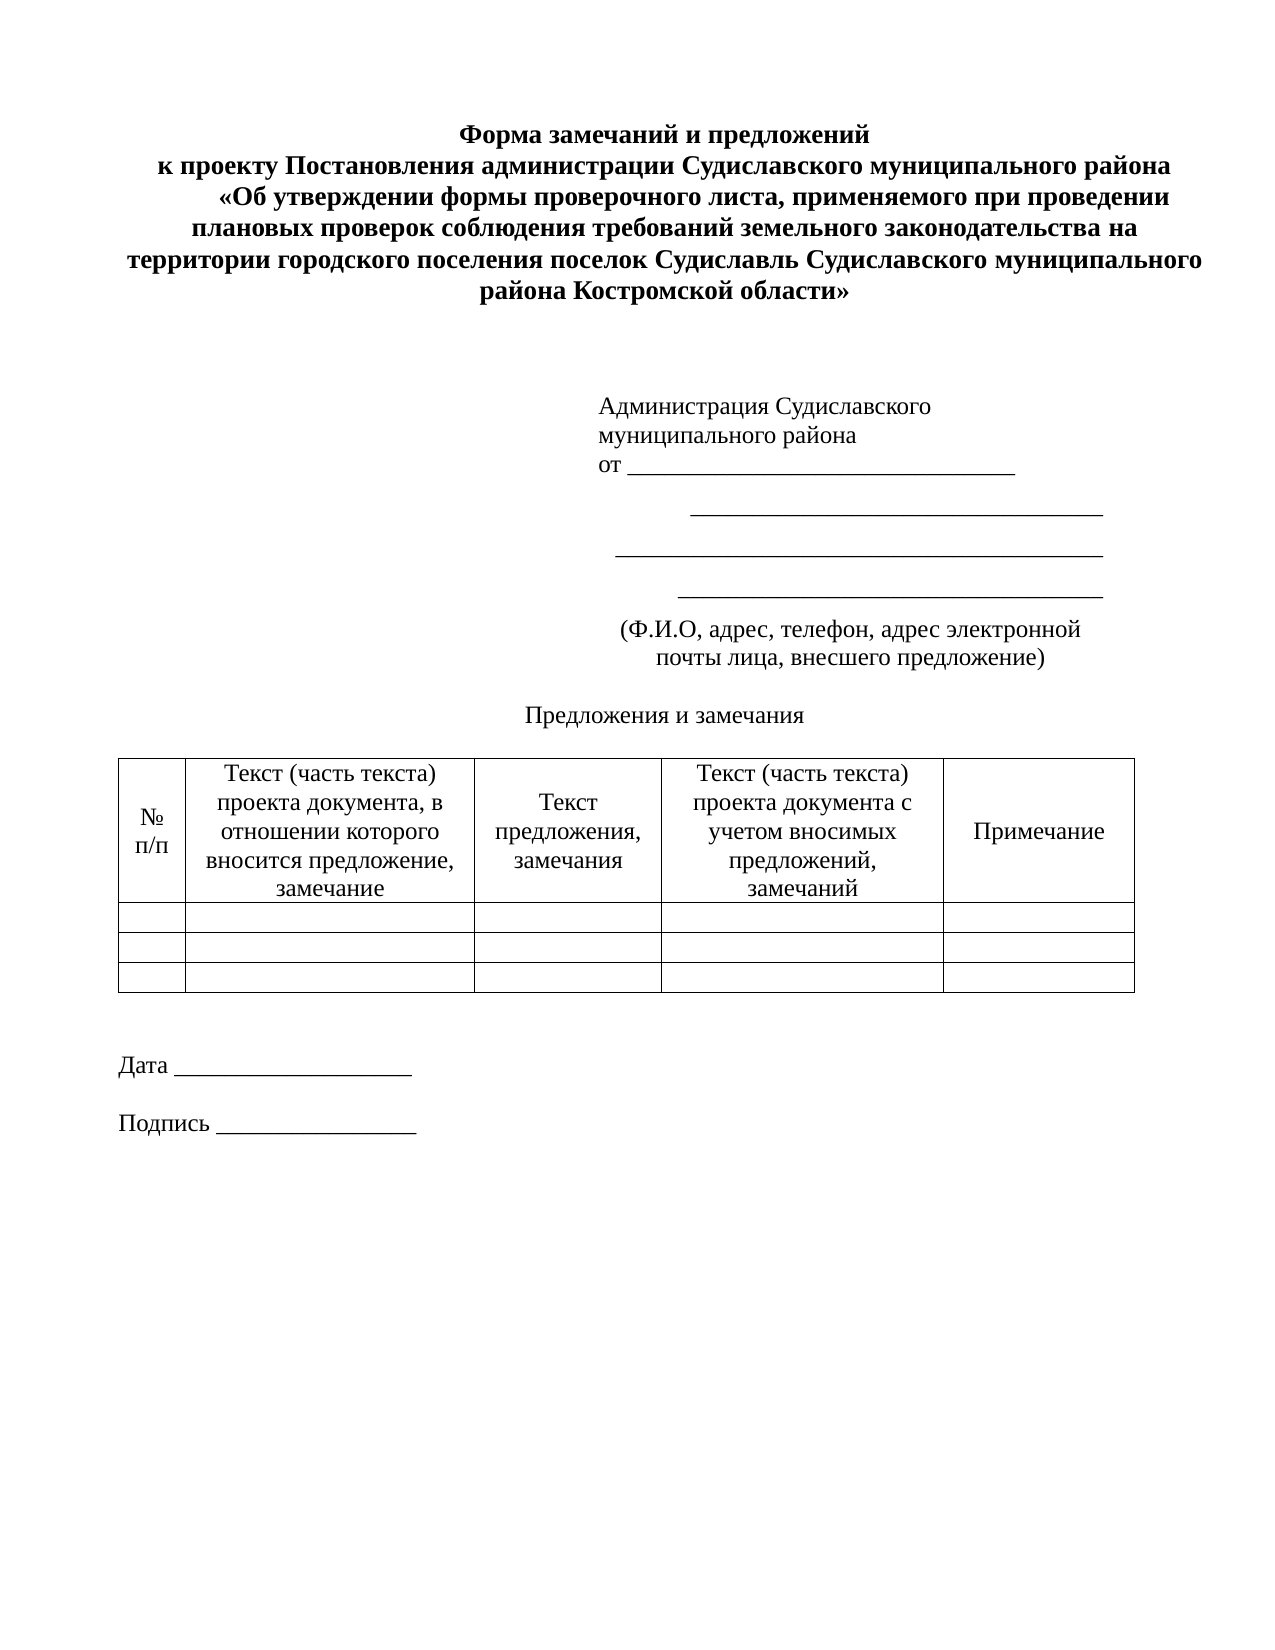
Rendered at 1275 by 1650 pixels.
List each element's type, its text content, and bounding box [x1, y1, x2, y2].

table_cell [186, 903, 474, 932]
table_header Примечание [944, 759, 1134, 902]
table_cell [944, 903, 1134, 932]
text к проекту Постановления администрации Судиславского муниципального района [118, 149, 1211, 180]
table_cell [119, 963, 185, 992]
table_cell [475, 963, 661, 992]
table_cell [107, 490, 587, 531]
table_cell [944, 933, 1134, 962]
table_cell от _______________________________ [587, 449, 1114, 490]
table_cell [107, 449, 587, 490]
table_header Администрация Судиславского муниципального района [587, 391, 1114, 449]
table_cell [107, 531, 587, 572]
text Подпись ________________ [118, 1108, 1211, 1136]
table_cell __________________________________ [587, 573, 1114, 614]
table_cell [119, 933, 185, 962]
table_cell [107, 614, 587, 671]
table_header № п/п [119, 759, 185, 902]
table_cell [662, 933, 943, 962]
table_cell [475, 933, 661, 962]
table_cell _________________________________ [587, 490, 1114, 531]
table_header Текст предложения, замечания [475, 759, 661, 902]
text Дата ___________________ [118, 1050, 1211, 1079]
table_cell [944, 963, 1134, 992]
table_header Текст (часть текста) проекта документа, в отношении которого вносится предложение, замечание [186, 759, 474, 902]
text Предложения и замечания [118, 700, 1211, 729]
table_cell _______________________________________ [587, 531, 1114, 572]
table_cell [119, 903, 185, 932]
table_cell [186, 963, 474, 992]
text Форма замечаний и предложений [118, 118, 1211, 149]
table_cell [662, 903, 943, 932]
table_header [107, 391, 587, 449]
table_cell [186, 933, 474, 962]
table_cell [662, 963, 943, 992]
table_cell [475, 903, 661, 932]
table_header Текст (часть текста) проекта документа с учетом вносимых предложений, замечаний [662, 759, 943, 902]
text «Об утверждении формы проверочного листа, применяемого при проведении плановых проверок соблюдения требований земельного законодательства на территории городского поселения поселок Судиславль Судиславского муниципального района Костромской области» [118, 180, 1211, 305]
table_cell (Ф.И.О, адрес, телефон, адрес электронной почты лица, внесшего предложение) [587, 614, 1114, 671]
table_cell [107, 573, 587, 614]
